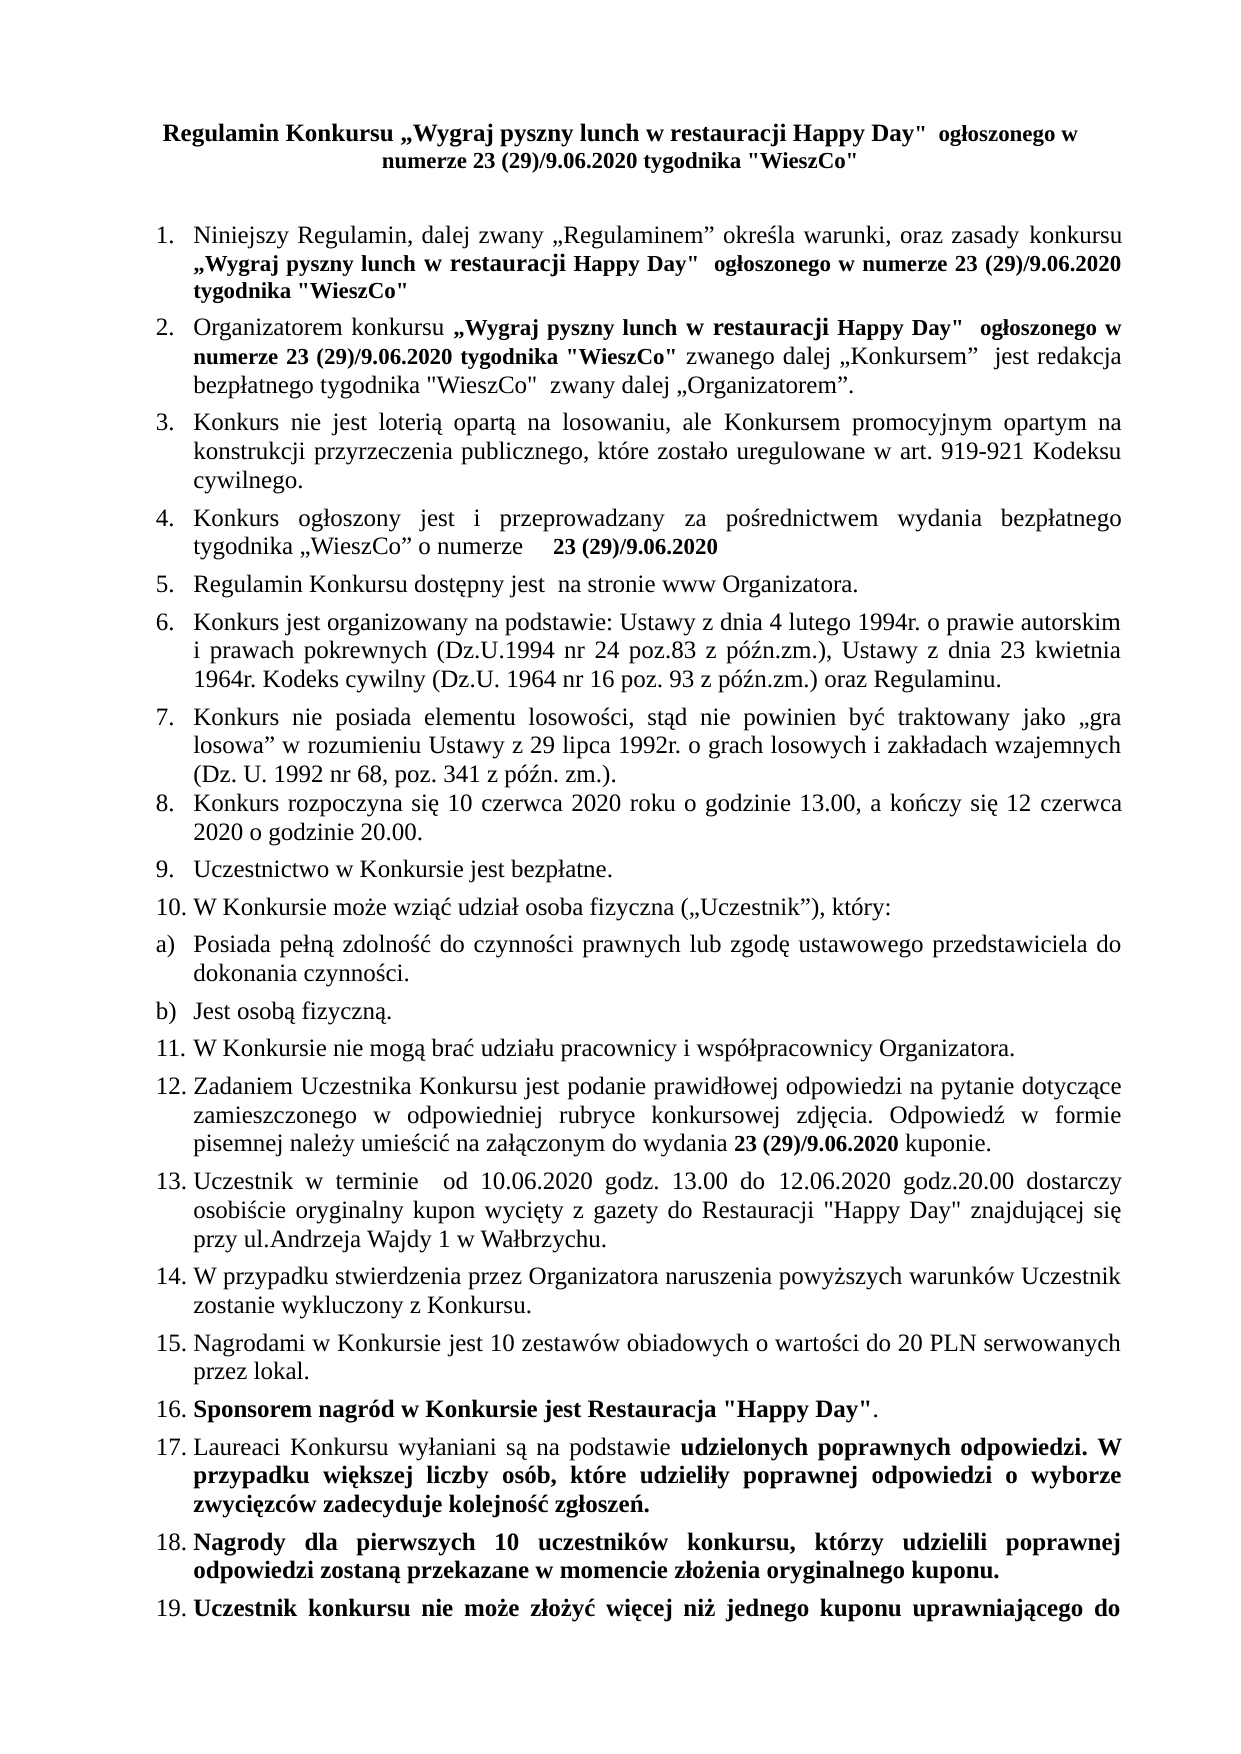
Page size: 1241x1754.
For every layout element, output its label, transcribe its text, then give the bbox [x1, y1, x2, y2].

text Regulamin Konkursu „Wygraj pyszny lunch w restauracji Happy Day" ogłoszonego w numerze 23 (29)/9.06.2020 tygodnika "WieszCo" [118, 118, 1122, 173]
list Uczestnik w terminie od 10.06.2020 godz. 13.00 do 12.06.2020 godz.20.00 dostarczy osobiście oryginalny kupon wycięty z gazety do Restauracji "Happy Day" znajdującej się przy ul.Andrzeja Wajdy 1 w Wałbrzychu. [156, 1166, 1122, 1252]
list Konkurs nie jest loterią opartą na losowaniu, ale Konkursem promocyjnym opartym na konstrukcji przyrzeczenia publicznego, które zostało uregulowane w art. 919-921 Kodeksu cywilnego. [156, 407, 1122, 494]
list Nagrodami w Konkursie jest 10 zestawów obiadowych o wartości do 20 PLN serwowanych przez lokal. [156, 1328, 1122, 1385]
list Konkurs ogłoszony jest i przeprowadzany za pośrednictwem wydania bezpłatnego tygodnika „WieszCo” o numerze 23 (29)/9.06.2020 [156, 503, 1122, 560]
list Nagrody dla pierwszych 10 uczestników konkursu, którzy udzielili poprawnej odpowiedzi zostaną przekazane w momencie złożenia oryginalnego kuponu. [156, 1527, 1122, 1584]
list Laureaci Konkursu wyłaniani są na podstawie udzielonych poprawnych odpowiedzi. W przypadku większej liczby osób, które udzieliły poprawnej odpowiedzi o wyborze zwycięzców zadecyduje kolejność zgłoszeń. [156, 1432, 1122, 1518]
list Niniejszy Regulamin, dalej zwany „Regulaminem” określa warunki, oraz zasady konkursu „Wygraj pyszny lunch w restauracji Happy Day" ogłoszonego w numerze 23 (29)/9.06.2020 tygodnika "WieszCo" [156, 220, 1122, 303]
list W przypadku stwierdzenia przez Organizatora naruszenia powyższych warunków Uczestnik zostanie wykluczony z Konkursu. [156, 1261, 1122, 1319]
list Regulamin Konkursu dostępny jest na stronie www Organizatora. [156, 569, 1122, 598]
list Uczestnik konkursu nie może złożyć więcej niż jednego kuponu uprawniającego do [156, 1593, 1122, 1622]
list Zadaniem Uczestnika Konkursu jest podanie prawidłowej odpowiedzi na pytanie dotyczące zamieszczonego w odpowiedniej rubryce konkursowej zdjęcia. Odpowiedź w formie pisemnej należy umieścić na załączonym do wydania 23 (29)/9.06.2020 kuponie. [156, 1071, 1122, 1157]
list W Konkursie może wziąć udział osoba fizyczna („Uczestnik”), który: [156, 892, 1122, 921]
list W Konkursie nie mogą brać udziału pracownicy i współpracownicy Organizatora. [156, 1033, 1122, 1062]
list Jest osobą fizyczną. [156, 996, 1122, 1024]
list Konkurs nie posiada elementu losowości, stąd nie powinien być traktowany jako „gra losowa” w rozumieniu Ustawy z 29 lipca 1992r. o grach losowych i zakładach wzajemnych (Dz. U. 1992 nr 68, poz. 341 z późn. zm.). [156, 702, 1122, 788]
list Konkurs jest organizowany na podstawie: Ustawy z dnia 4 lutego 1994r. o prawie autorskim i prawach pokrewnych (Dz.U.1994 nr 24 poz.83 z późn.zm.), Ustawy z dnia 23 kwietnia 1964r. Kodeks cywilny (Dz.U. 1964 nr 16 poz. 93 z późn.zm.) oraz Regulaminu. [156, 607, 1122, 693]
list Uczestnictwo w Konkursie jest bezpłatne. [156, 854, 1122, 883]
list Konkurs rozpoczyna się 10 czerwca 2020 roku o godzinie 13.00, a kończy się 12 czerwca 2020 o godzinie 20.00. [156, 788, 1122, 845]
list Organizatorem konkursu „Wygraj pyszny lunch w restauracji Happy Day" ogłoszonego w numerze 23 (29)/9.06.2020 tygodnika "WieszCo" zwanego dalej „Konkursem” jest redakcja bezpłatnego tygodnika "WieszCo" zwany dalej „Organizatorem”. [156, 312, 1122, 399]
list Posiada pełną zdolność do czynności prawnych lub zgodę ustawowego przedstawiciela do dokonania czynności. [156, 929, 1122, 987]
list Sponsorem nagród w Konkursie jest Restauracja "Happy Day". [156, 1394, 1122, 1423]
